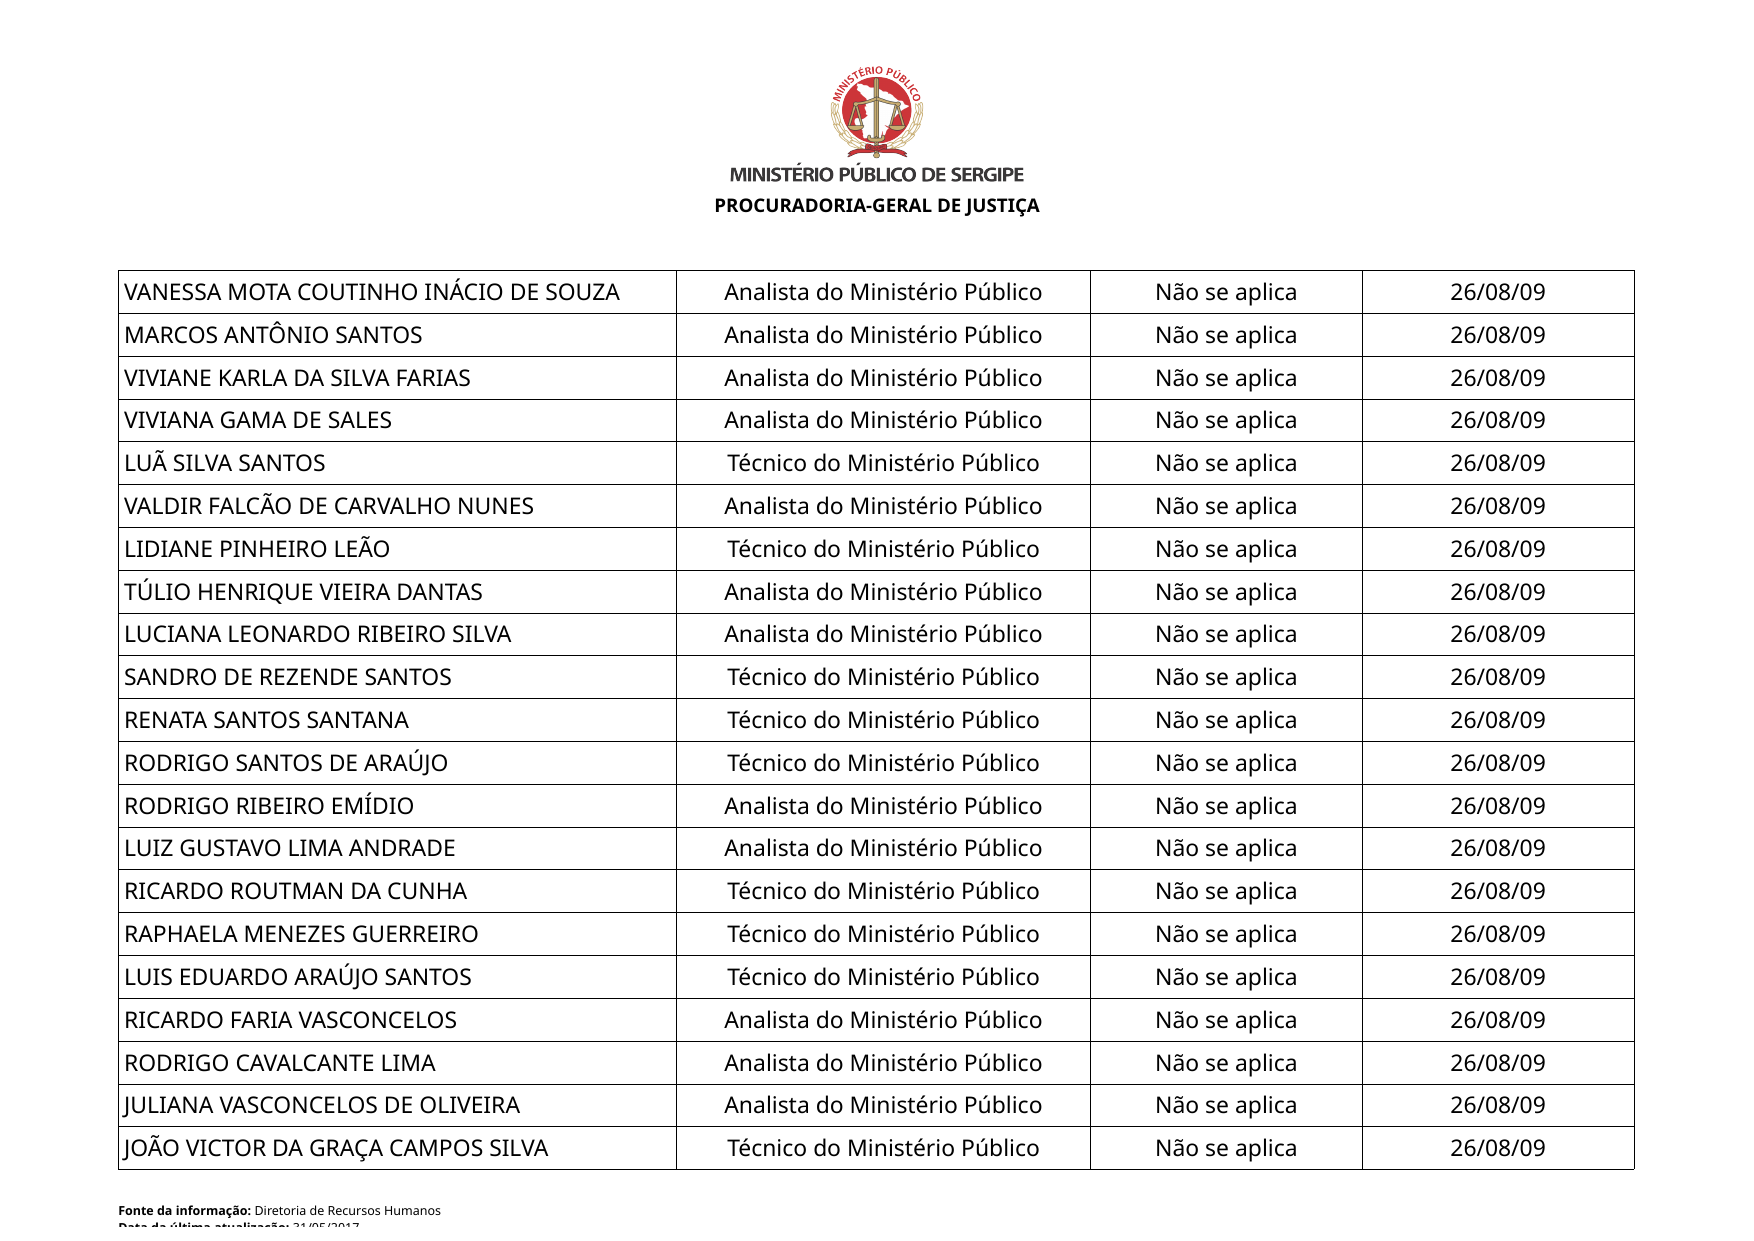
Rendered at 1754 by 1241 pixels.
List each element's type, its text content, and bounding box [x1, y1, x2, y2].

table_cell LIDIANE PINHEIRO LEÃO [119, 528, 676, 570]
table_cell RICARDO ROUTMAN DA CUNHA [119, 870, 676, 912]
table_cell Técnico do Ministério Público [677, 1127, 1090, 1169]
table_cell LUIZ GUSTAVO LIMA ANDRADE [119, 828, 676, 869]
table_cell 26/08/09 [1363, 400, 1634, 441]
table_cell 26/08/09 [1363, 999, 1634, 1041]
table_cell JOÃO VICTOR DA GRAÇA CAMPOS SILVA [119, 1127, 676, 1169]
table_cell Técnico do Ministério Público [677, 956, 1090, 998]
table_cell Não se aplica [1091, 870, 1362, 912]
table_cell RAPHAELA MENEZES GUERREIRO [119, 913, 676, 955]
table_cell LUÃ SILVA SANTOS [119, 442, 676, 484]
table_cell Não se aplica [1091, 442, 1362, 484]
table_cell MARCOS ANTÔNIO SANTOS [119, 314, 676, 356]
table_cell Não se aplica [1091, 1127, 1362, 1169]
table_cell Analista do Ministério Público [677, 314, 1090, 356]
table_cell Técnico do Ministério Público [677, 442, 1090, 484]
table_cell RODRIGO RIBEIRO EMÍDIO [119, 785, 676, 827]
table_cell Analista do Ministério Público [677, 1042, 1090, 1083]
table_cell RODRIGO CAVALCANTE LIMA [119, 1042, 676, 1083]
table_cell 26/08/09 [1363, 828, 1634, 869]
table_cell 26/08/09 [1363, 314, 1634, 356]
table_cell LUCIANA LEONARDO RIBEIRO SILVA [119, 614, 676, 655]
table_cell Não se aplica [1091, 1042, 1362, 1083]
table_cell 26/08/09 [1363, 742, 1634, 784]
table_cell 26/08/09 [1363, 785, 1634, 827]
table_cell 26/08/09 [1363, 1042, 1634, 1083]
picture [730, 66, 1024, 185]
table_cell 26/08/09 [1363, 656, 1634, 698]
table_cell Técnico do Ministério Público [677, 528, 1090, 570]
table_cell Não se aplica [1091, 999, 1362, 1041]
table_cell 26/08/09 [1363, 357, 1634, 398]
table_cell Técnico do Ministério Público [677, 742, 1090, 784]
table_cell 26/08/09 [1363, 528, 1634, 570]
table_cell SANDRO DE REZENDE SANTOS [119, 656, 676, 698]
table_cell JULIANA VASCONCELOS DE OLIVEIRA [119, 1085, 676, 1126]
table_cell Não se aplica [1091, 571, 1362, 612]
table_cell Não se aplica [1091, 614, 1362, 655]
table_cell VALDIR FALCÃO DE CARVALHO NUNES [119, 485, 676, 527]
table_cell 26/08/09 [1363, 485, 1634, 527]
table_cell Não se aplica [1091, 528, 1362, 570]
table_cell Não se aplica [1091, 699, 1362, 741]
table_cell 26/08/09 [1363, 699, 1634, 741]
table_cell Técnico do Ministério Público [677, 913, 1090, 955]
table_cell TÚLIO HENRIQUE VIEIRA DANTAS [119, 571, 676, 612]
table_cell Analista do Ministério Público [677, 357, 1090, 398]
table_cell Não se aplica [1091, 828, 1362, 869]
table_cell 26/08/09 [1363, 956, 1634, 998]
table_cell Não se aplica [1091, 485, 1362, 527]
table_cell Analista do Ministério Público [677, 400, 1090, 441]
table_cell Analista do Ministério Público [677, 1085, 1090, 1126]
table_cell VIVIANA GAMA DE SALES [119, 400, 676, 441]
table_cell VIVIANE KARLA DA SILVA FARIAS [119, 357, 676, 398]
table_cell Não se aplica [1091, 271, 1362, 313]
table_cell 26/08/09 [1363, 442, 1634, 484]
table_cell Analista do Ministério Público [677, 999, 1090, 1041]
table_cell Analista do Ministério Público [677, 485, 1090, 527]
table_cell Analista do Ministério Público [677, 271, 1090, 313]
table_cell Analista do Ministério Público [677, 571, 1090, 612]
table_cell Não se aplica [1091, 357, 1362, 398]
table_cell Técnico do Ministério Público [677, 699, 1090, 741]
table_cell Não se aplica [1091, 314, 1362, 356]
table_cell RODRIGO SANTOS DE ARAÚJO [119, 742, 676, 784]
table_cell RENATA SANTOS SANTANA [119, 699, 676, 741]
table_cell 26/08/09 [1363, 1127, 1634, 1169]
table_cell Não se aplica [1091, 785, 1362, 827]
table_cell 26/08/09 [1363, 614, 1634, 655]
table_cell Analista do Ministério Público [677, 828, 1090, 869]
table_cell Analista do Ministério Público [677, 614, 1090, 655]
table_cell 26/08/09 [1363, 870, 1634, 912]
table_cell LUIS EDUARDO ARAÚJO SANTOS [119, 956, 676, 998]
table_cell Não se aplica [1091, 1085, 1362, 1126]
table_cell VANESSA MOTA COUTINHO INÁCIO DE SOUZA [119, 271, 676, 313]
table_cell Não se aplica [1091, 656, 1362, 698]
table_cell Não se aplica [1091, 742, 1362, 784]
table_cell Técnico do Ministério Público [677, 870, 1090, 912]
table_cell 26/08/09 [1363, 1085, 1634, 1126]
table_cell 26/08/09 [1363, 271, 1634, 313]
table_cell Não se aplica [1091, 913, 1362, 955]
table_cell Não se aplica [1091, 956, 1362, 998]
table_cell Analista do Ministério Público [677, 785, 1090, 827]
table_cell 26/08/09 [1363, 571, 1634, 612]
table_cell 26/08/09 [1363, 913, 1634, 955]
table_cell Técnico do Ministério Público [677, 656, 1090, 698]
table_cell RICARDO FARIA VASCONCELOS [119, 999, 676, 1041]
table_cell Não se aplica [1091, 400, 1362, 441]
